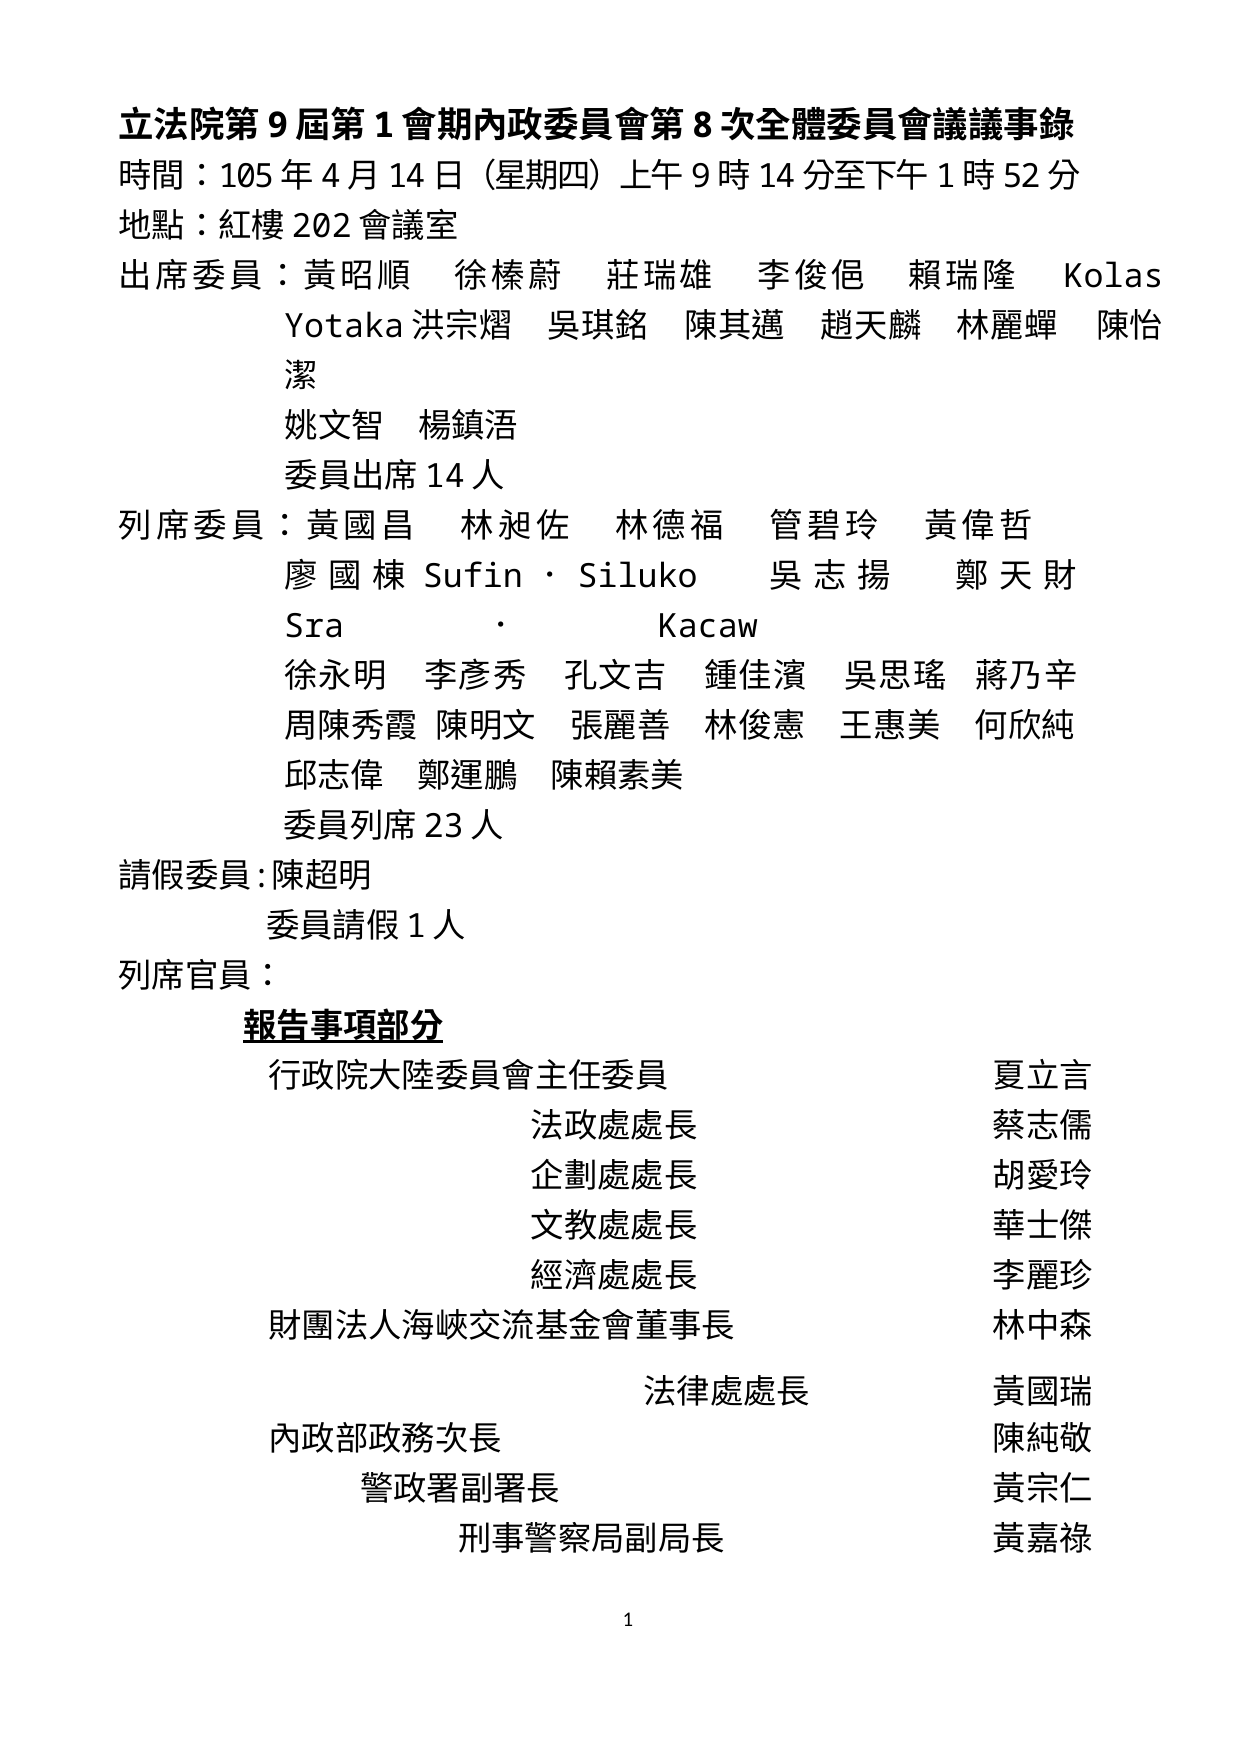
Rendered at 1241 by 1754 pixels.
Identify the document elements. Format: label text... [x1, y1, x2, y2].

text 委員出席14人 [284, 447, 1163, 497]
text 姚文智 楊鎮浯 [284, 397, 1152, 447]
text 出席委員：黃昭順 徐榛蔚 莊瑞雄 李俊俋 賴瑞隆 Kolas Yotaka洪宗熠 吳琪銘 陳其邁 趙天麟 林麗蟬 陳怡潔 [118, 247, 1163, 397]
text 列席官員： [118, 947, 1137, 997]
text 立法院第9屆第1會期內政委員會第8次全體委員會議議事錄 [118, 97, 1137, 147]
text 文教處處長 華士傑 [231, 1197, 1137, 1247]
text 列席委員：黃國昌 林昶佐 林德福 管碧玲 黃偉哲 廖國棟Sufin．Siluko 吳志揚 鄭天財Sra．Kacaw 徐永明 李彥秀 孔文吉 鍾佳濱 吳思瑤 蔣乃辛 周陳秀霞 陳明文 張麗善 林俊憲 王惠美 何欣純 邱志偉 鄭運鵬 陳賴素美 [118, 497, 1078, 797]
text 委員列席23人 [283, 797, 1137, 847]
text 經濟處處長 李麗珍 [231, 1247, 1137, 1297]
text 法律處處長 黃國瑞 [343, 1347, 1137, 1410]
text 企劃處處長 胡愛玲 [231, 1147, 1137, 1197]
text 報告事項部分 [243, 997, 1137, 1047]
text 委員請假1人 [266, 897, 1178, 947]
text 財團法人海峽交流基金會董事長 林中森 [268, 1297, 1137, 1347]
text 行政院大陸委員會主任委員 夏立言 [268, 1047, 1137, 1097]
text 地點：紅樓202會議室 [118, 197, 1137, 247]
text 請假委員:陳超明 [118, 847, 1137, 897]
text 法政處處長 蔡志儒 [231, 1097, 1137, 1147]
text 警政署副署長 黃宗仁 [243, 1460, 1137, 1510]
text 內政部政務次長 陳純敬 [268, 1410, 1137, 1460]
text 刑事警察局副局長 黃嘉祿 [293, 1510, 1137, 1560]
text 時間：105年4月14日（星期四）上午9時14分至下午1時52分 [118, 147, 1137, 197]
